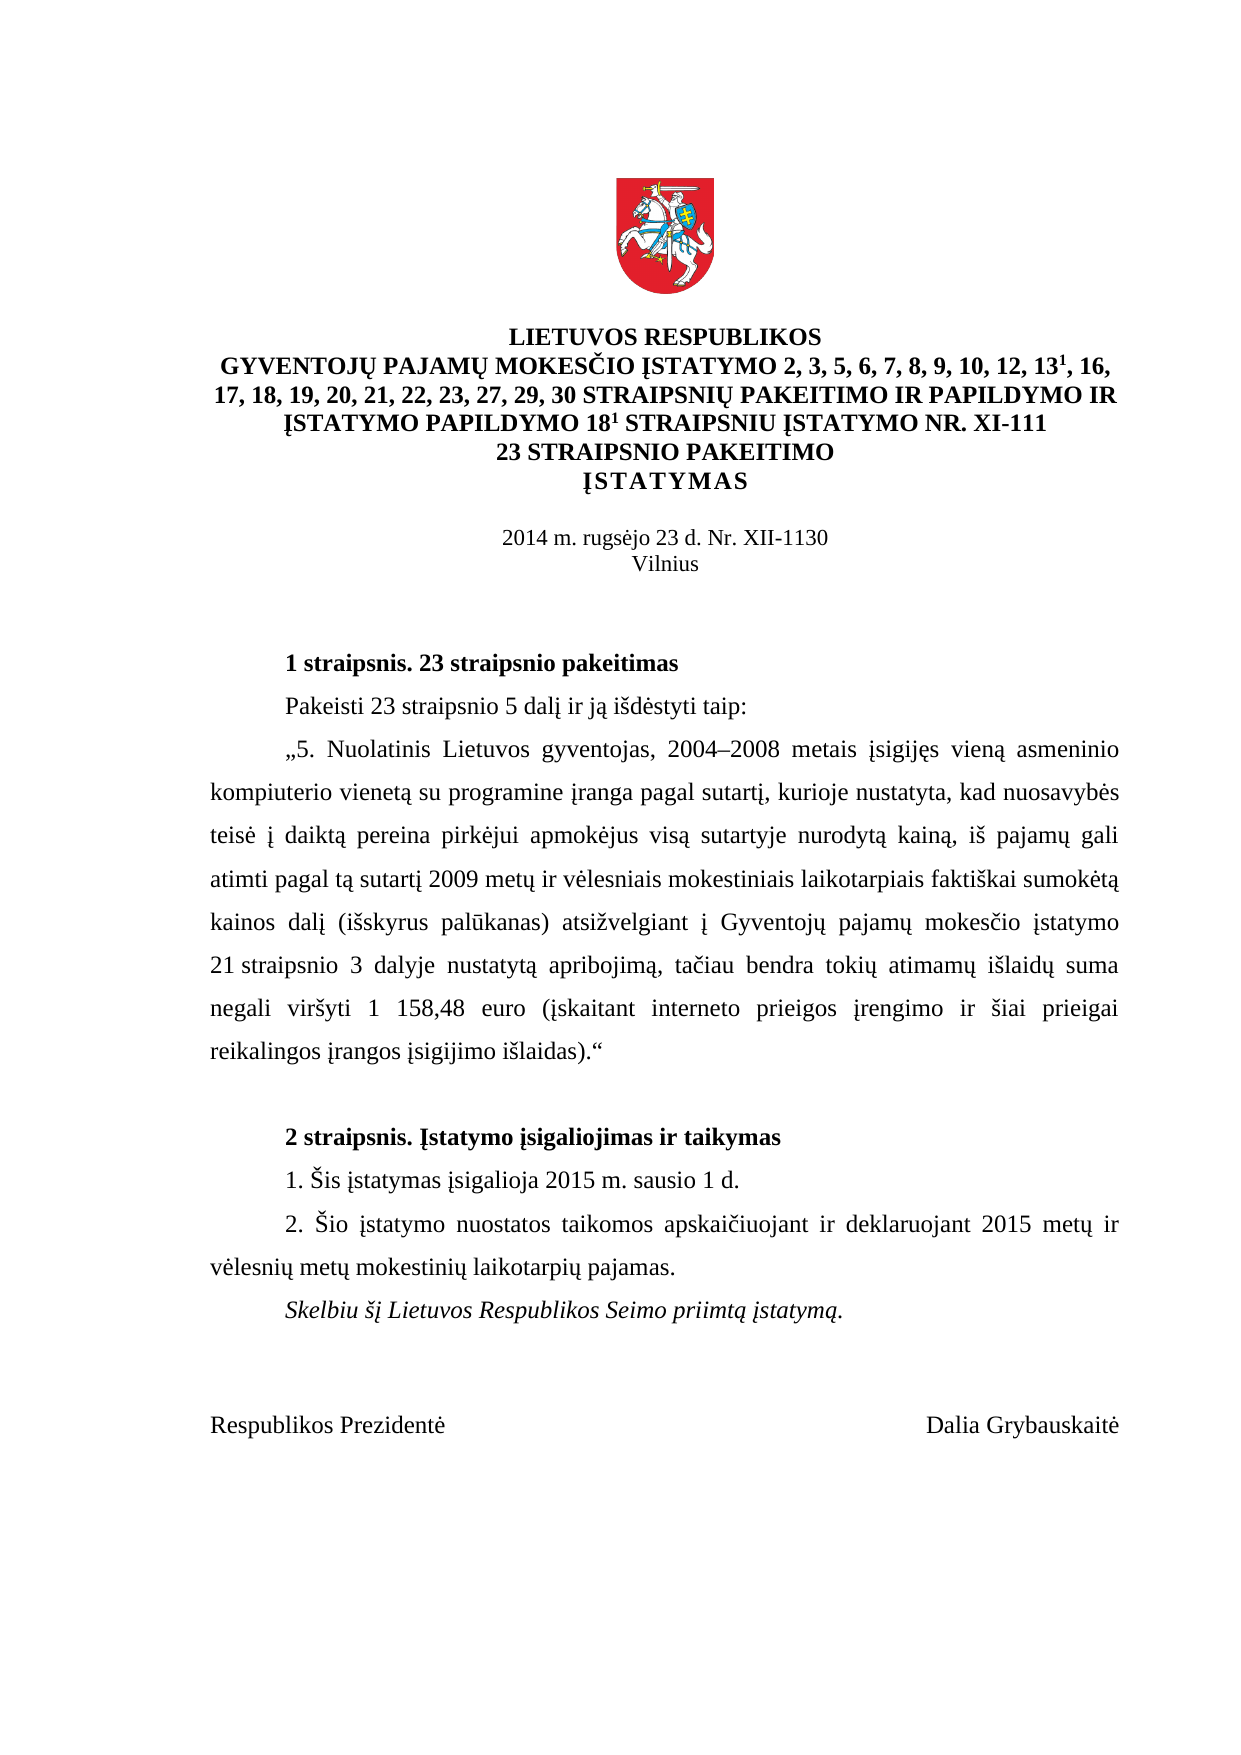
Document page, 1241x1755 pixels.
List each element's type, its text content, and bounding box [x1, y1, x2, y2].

text 2014 m. rugsėjo 23 d. Nr. XII-1130 Vilnius [210, 523, 1120, 576]
text „5. Nuolatinis Lietuvos gyventojas, 2004–2008 metais įsigijęs vieną asmeninio kompiuterio vienetą su programine įranga pagal sutartį, kurioje nustatyta, kad nuosavybės teisė į daiktą pereina pirkėjui apmokėjus visą sutartyje nurodytą kainą, iš pajamų gali atimti pagal tą sutartį 2009 metų ir vėlesniais mokestiniais laikotarpiais faktiškai sumokėtą kainos dalį (išskyrus palūkanas) atsižvelgiant į Gyventojų pajamų mokesčio įstatymo 21 straipsnio 3 dalyje nustatytą apribojimą, tačiau bendra tokių atimamų išlaidų suma negali viršyti 1 158,48 euro (įskaitant interneto prieigos įrengimo ir šiai prieigai reikalingos įrangos įsigijimo išlaidas).“ [210, 734, 1120, 1065]
text Pakeisti 23 straipsnio 5 dalį ir ją išdėstyti taip: [210, 691, 1120, 720]
text 1 straipsnis. 23 straipsnio pakeitimas [210, 648, 1120, 677]
text GYVENTOJŲ PAJAMŲ MOKESČIO ĮSTATYMO 2, 3, 5, 6, 7, 8, 9, 10, 12, 131, 16, 17, 18, 19, 20, 21, 22, 23, 27, 29, 30 STRAIPSNIŲ PAKEITIMO IR PAPILDYMO IR ĮSTATYMO PAPILDYMO 181 STRAIPSNIU ĮSTATYMO NR. XI-111 23 STRAIPSNIO PAKEITIMO [210, 351, 1120, 466]
text 1. Šis įstatymas įsigalioja 2015 m. sausio 1 d. [210, 1166, 1120, 1194]
text Skelbiu šį Lietuvos Respublikos Seimo priimtą įstatymą. [210, 1295, 1120, 1324]
text 2 straipsnis. Įstatymo įsigaliojimas ir taikymas [210, 1122, 1120, 1151]
text LIETUVOS RESPUBLIKOS [210, 322, 1120, 351]
text Respublikos Prezidentė Dalia Grybauskaitė [210, 1410, 1120, 1439]
text ĮSTATYMAS [210, 466, 1120, 495]
text 2. Šio įstatymo nuostatos taikomos apskaičiuojant ir deklaruojant 2015 metų ir vėlesnių metų mokestinių laikotarpių pajamas. [210, 1209, 1120, 1281]
